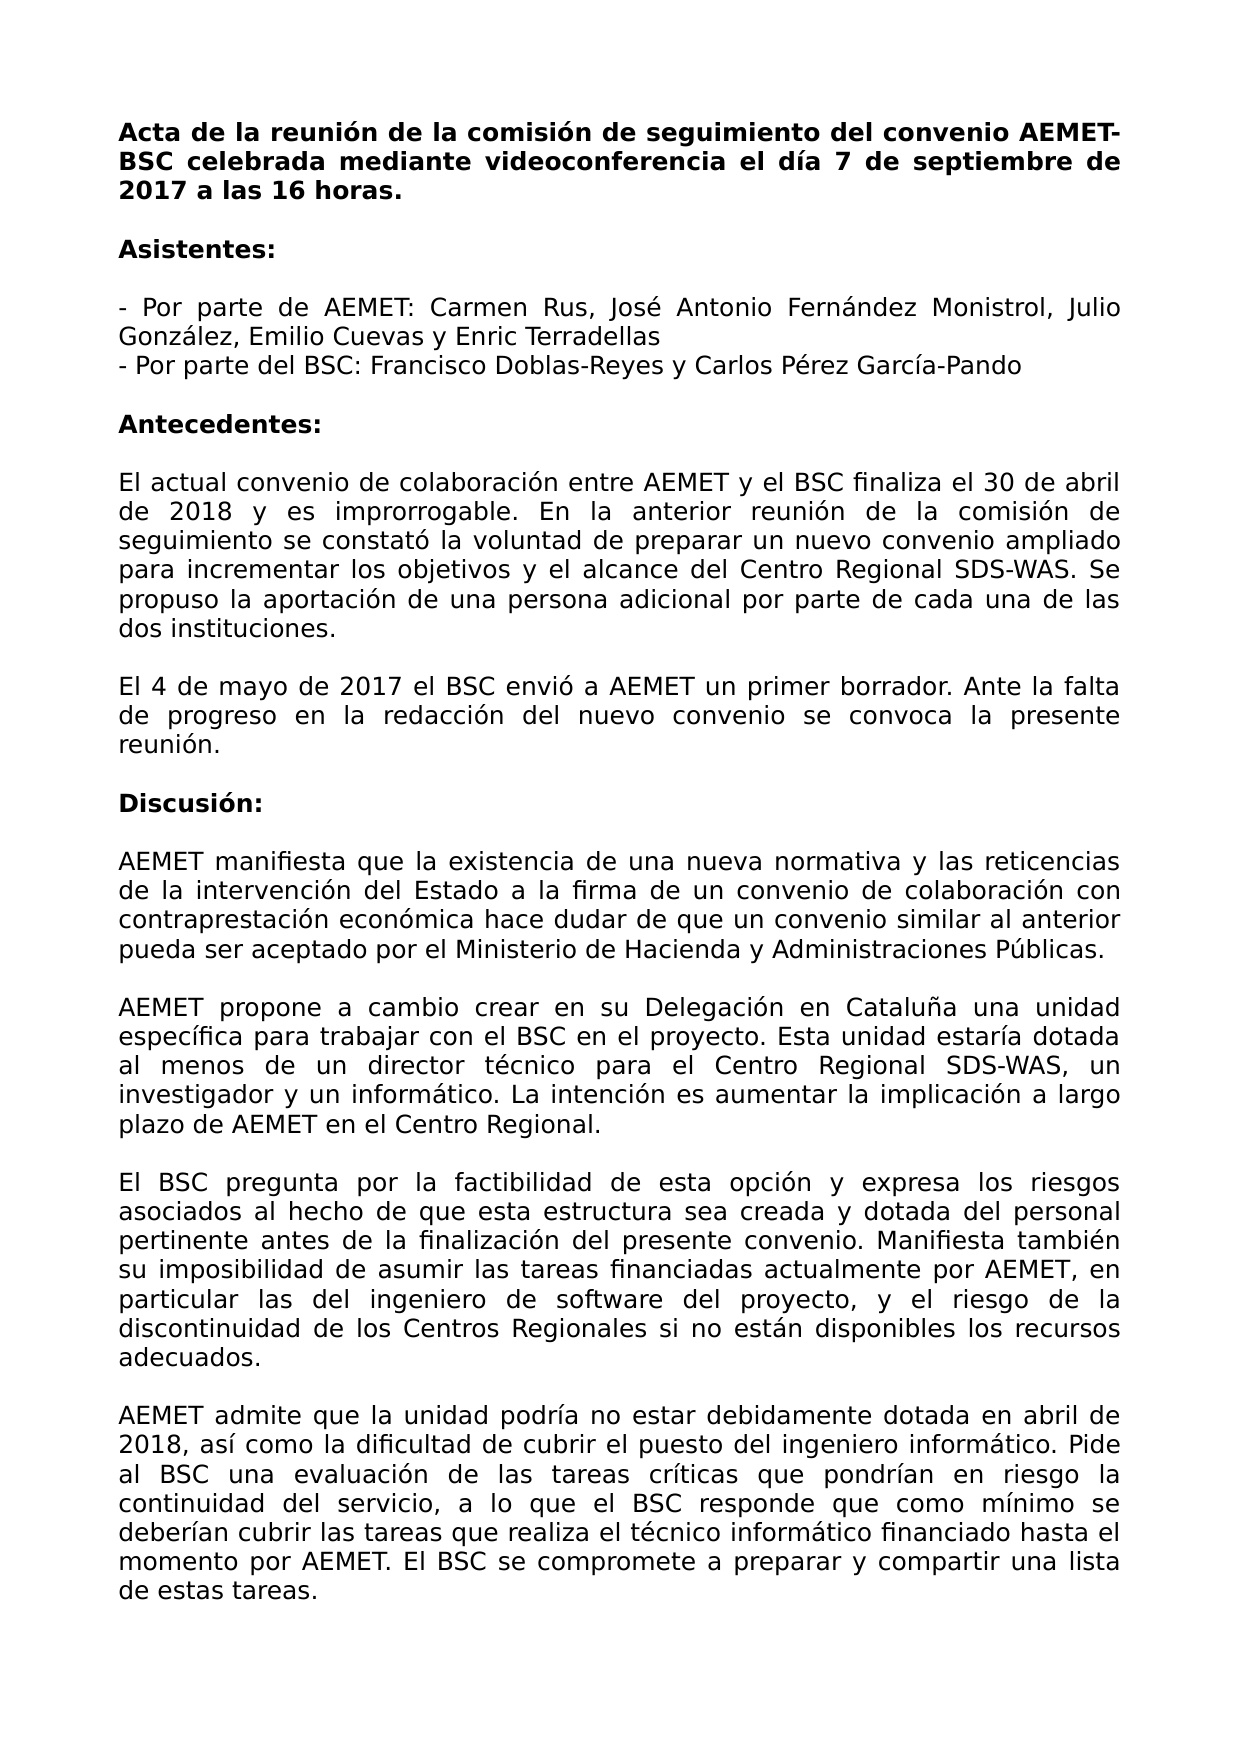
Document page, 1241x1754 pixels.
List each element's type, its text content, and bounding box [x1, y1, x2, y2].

text El 4 de mayo de 2017 el BSC envió a AEMET un primer borrador. Ante la falta de progreso en la redacción del nuevo convenio se convoca la presente reunión. [118, 672, 1122, 760]
text El BSC pregunta por la factibilidad de esta opción y expresa los riesgos asociados al hecho de que esta estructura sea creada y dotada del personal pertinente antes de la finalización del presente convenio. Manifiesta también su imposibilidad de asumir las tareas financiadas actualmente por AEMET, en particular las del ingeniero de software del proyecto, y el riesgo de la discontinuidad de los Centros Regionales si no están disponibles los recursos adecuados. [118, 1168, 1122, 1372]
text AEMET propone a cambio crear en su Delegación en Cataluña una unidad específica para trabajar con el BSC en el proyecto. Esta unidad estaría dotada al menos de un director técnico para el Centro Regional SDS-WAS, un investigador y un informático. La intención es aumentar la implicación a largo plazo de AEMET en el Centro Regional. [118, 993, 1122, 1139]
text El actual convenio de colaboración entre AEMET y el BSC finaliza el 30 de abril de 2018 y es improrrogable. En la anterior reunión de la comisión de seguimiento se constató la voluntad de preparar un nuevo convenio ampliado para incrementar los objetivos y el alcance del Centro Regional SDS-WAS. Se propuso la aportación de una persona adicional por parte de cada una de las dos instituciones. [118, 468, 1122, 643]
text Asistentes: [118, 235, 1122, 264]
text Antecedentes: [118, 410, 1122, 439]
text - Por parte del BSC: Francisco Doblas-Reyes y Carlos Pérez García-Pando [118, 351, 1122, 381]
text AEMET manifiesta que la existencia de una nueva normativa y las reticencias de la intervención del Estado a la firma de un convenio de colaboración con contraprestación económica hace dudar de que un convenio similar al anterior pueda ser aceptado por el Ministerio de Hacienda y Administraciones Públicas. [118, 847, 1122, 964]
text AEMET admite que la unidad podría no estar debidamente dotada en abril de 2018, así como la dificultad de cubrir el puesto del ingeniero informático. Pide al BSC una evaluación de las tareas críticas que pondrían en riesgo la continuidad del servicio, a lo que el BSC responde que como mínimo se deberían cubrir las tareas que realiza el técnico informático financiado hasta el momento por AEMET. El BSC se compromete a preparar y compartir una lista de estas tareas. [118, 1401, 1122, 1606]
text Acta de la reunión de la comisión de seguimiento del convenio AEMET-BSC celebrada mediante videoconferencia el día 7 de septiembre de 2017 a las 16 horas. [118, 118, 1122, 206]
text Discusión: [118, 789, 1122, 818]
text - Por parte de AEMET: Carmen Rus, José Antonio Fernández Monistrol, Julio González, Emilio Cuevas y Enric Terradellas [118, 293, 1122, 351]
